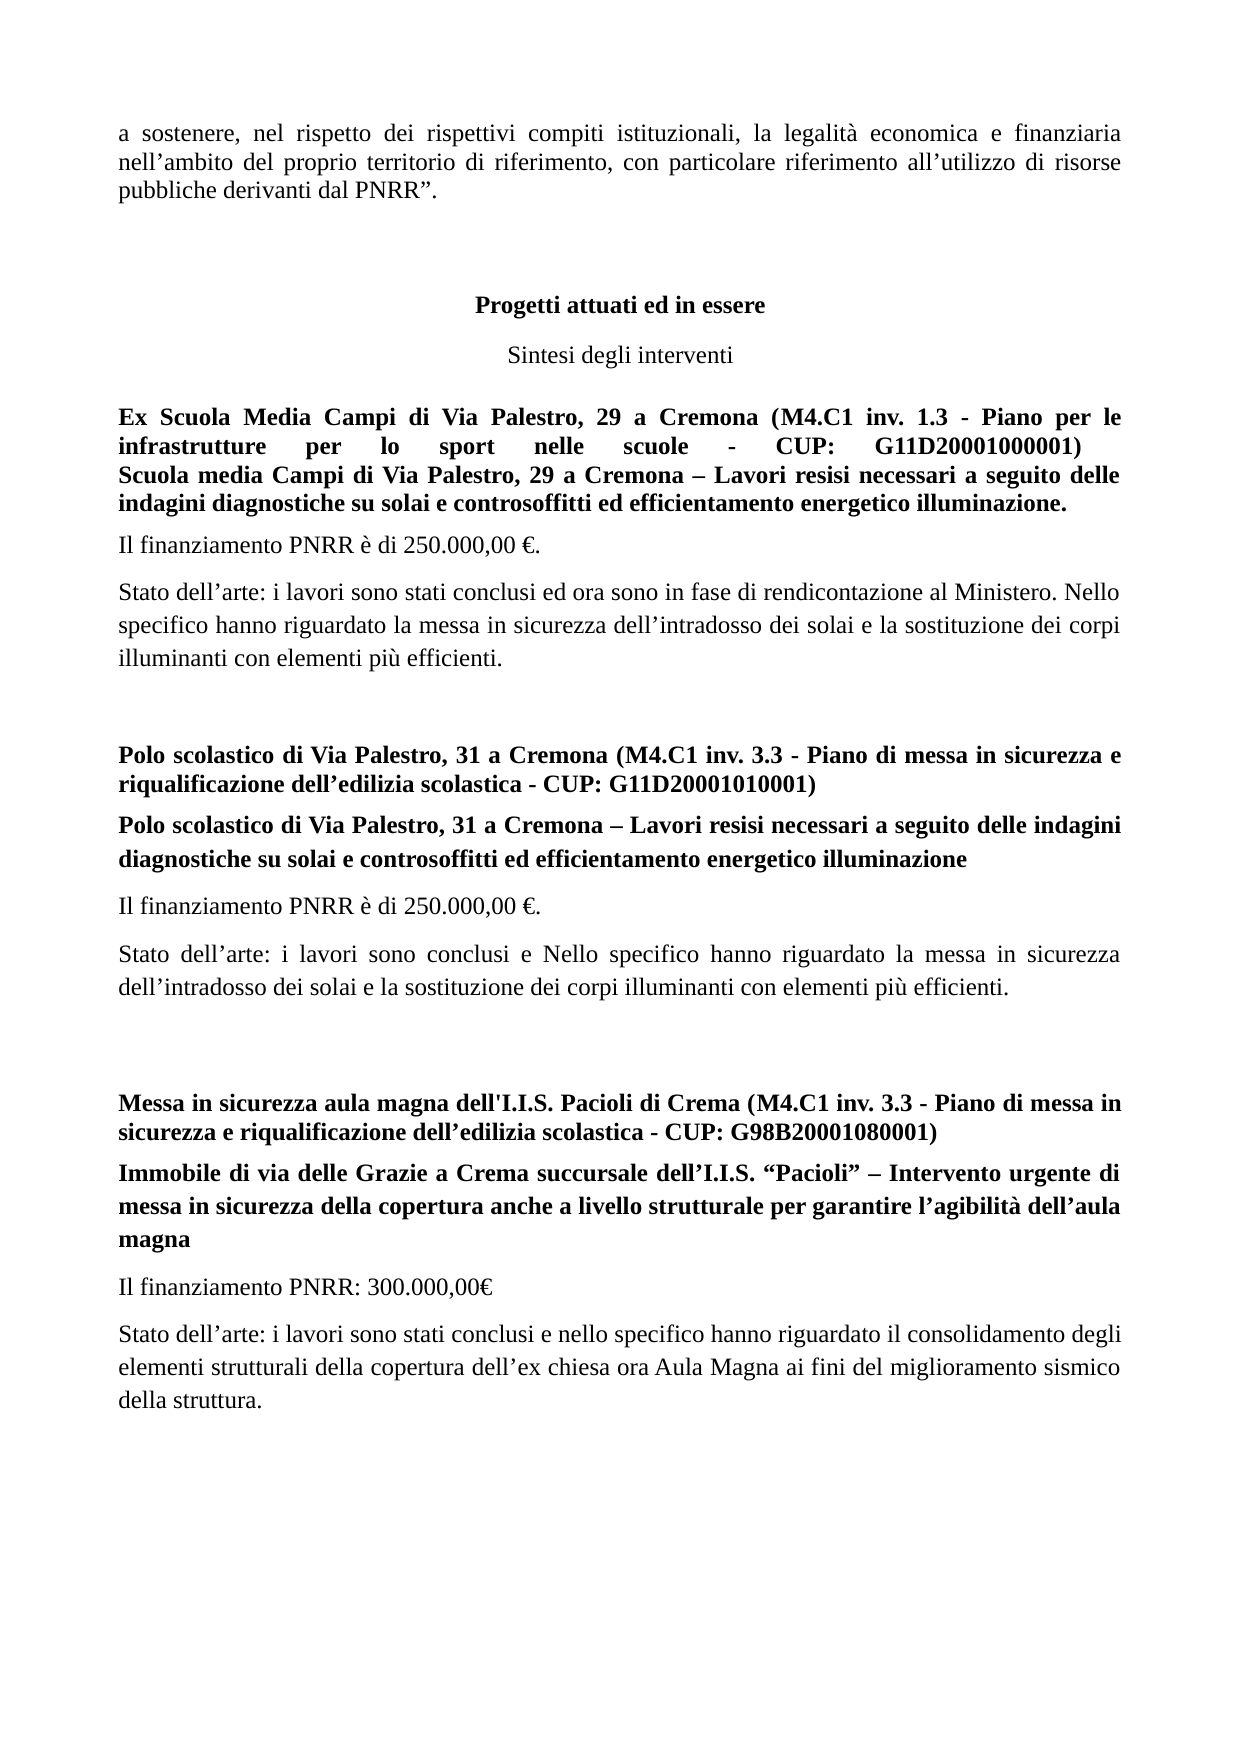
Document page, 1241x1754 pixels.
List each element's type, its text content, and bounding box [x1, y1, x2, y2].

text Il finanziamento PNRR è di 250.000,00 €. [118, 530, 1122, 558]
subtitle Sintesi degli interventi [118, 340, 1122, 369]
text a sostenere, nel rispetto dei rispettivi compiti istituzionali, la legalità economica e finanziaria nell’ambito del proprio territorio di riferimento, con particolare riferimento all’utilizzo di risorse pubbliche derivanti dal PNRR”. [118, 118, 1122, 204]
subtitle Ex Scuola Media Campi di Via Palestro, 29 a Cremona (M4.C1 inv. 1.3 - Piano per le infrastrutture per lo sport nelle scuole - CUP: G11D20001000001) Scuola media Campi di Via Palestro, 29 a Cremona – Lavori resisi necessari a seguito delle indagini diagnostiche su solai e controsoffitti ed efficientamento energetico illuminazione. [118, 402, 1122, 517]
text Stato dell’arte: i lavori sono stati conclusi ed ora sono in fase di rendicontazione al Ministero. Nello specifico hanno riguardato la messa in sicurezza dell’intradosso dei solai e la sostituzione dei corpi illuminanti con elementi più efficienti. [118, 577, 1122, 672]
subtitle Polo scolastico di Via Palestro, 31 a Cremona (M4.C1 inv. 3.3 - Piano di messa in sicurezza e riqualificazione dell’edilizia scolastica - CUP: G11D20001010001) [118, 741, 1122, 798]
text Immobile di via delle Grazie a Crema succursale dell’I.I.S. “Pacioli” – Intervento urgente di messa in sicurezza della copertura anche a livello strutturale per garantire l’agibilità dell’aula magna [118, 1158, 1122, 1253]
text Stato dell’arte: i lavori sono conclusi e Nello specifico hanno riguardato la messa in sicurezza dell’intradosso dei solai e la sostituzione dei corpi illuminanti con elementi più efficienti. [118, 939, 1122, 1001]
text Il finanziamento PNRR è di 250.000,00 €. [118, 891, 1122, 920]
subtitle Messa in sicurezza aula magna dell'I.I.S. Pacioli di Crema (M4.C1 inv. 3.3 - Piano di messa in sicurezza e riqualificazione dell’edilizia scolastica - CUP: G98B20001080001) [118, 1088, 1122, 1145]
text Stato dell’arte: i lavori sono stati conclusi e nello specifico hanno riguardato il consolidamento degli elementi strutturali della copertura dell’ex chiesa ora Aula Magna ai fini del miglioramento sismico della struttura. [118, 1319, 1122, 1414]
text Progetti attuati ed in essere [118, 291, 1122, 319]
text Il finanziamento PNRR: 300.000,00€ [118, 1272, 1122, 1300]
text Polo scolastico di Via Palestro, 31 a Cremona – Lavori resisi necessari a seguito delle indagini diagnostiche su solai e controsoffitti ed efficientamento energetico illuminazione [118, 811, 1122, 872]
